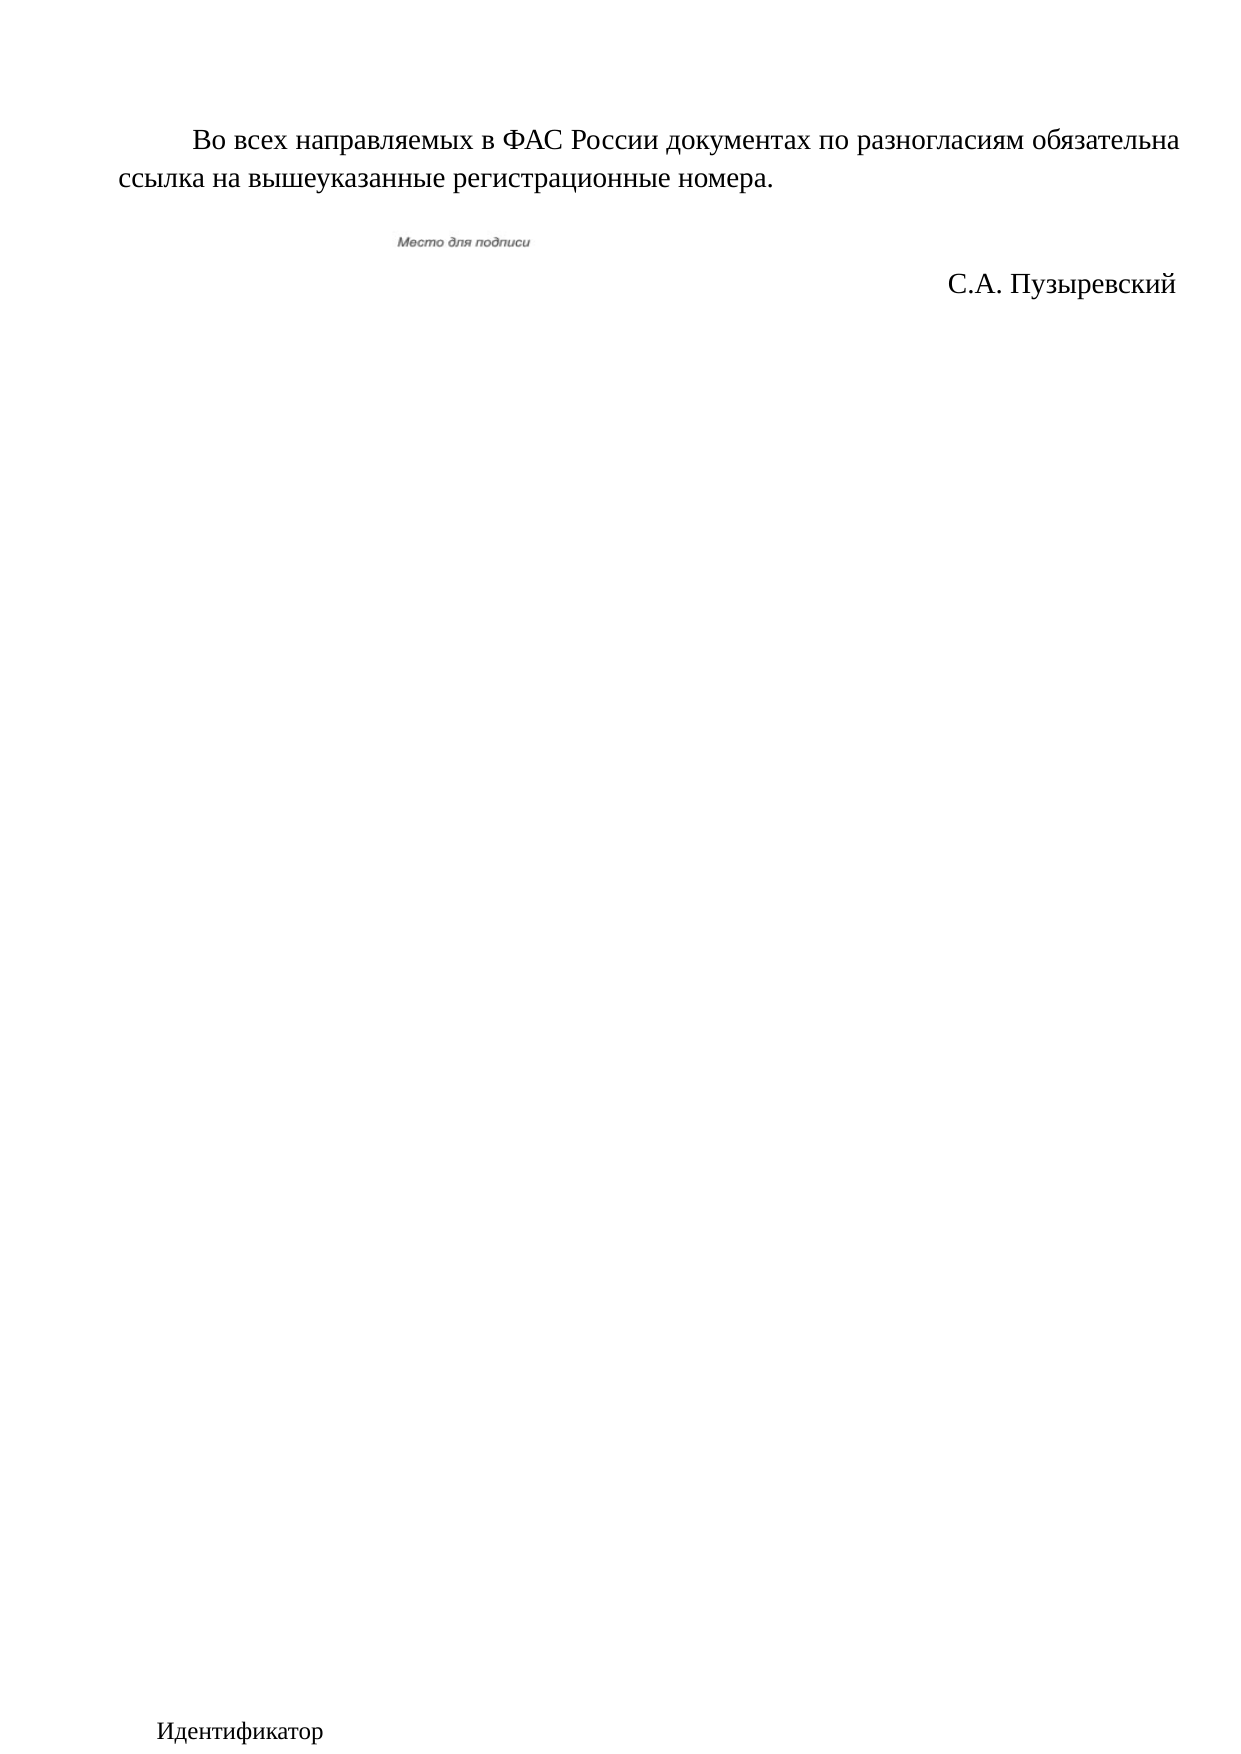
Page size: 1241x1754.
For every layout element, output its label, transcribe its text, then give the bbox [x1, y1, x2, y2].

table_cell [118, 459, 352, 504]
table_header С.А. Пузыревский [832, 194, 1182, 459]
table_cell [832, 459, 1182, 504]
table_header [118, 194, 352, 459]
table_cell [353, 459, 832, 504]
picture [364, 206, 553, 286]
table_header [353, 194, 832, 459]
text Во всех направляемых в ФАС России документах по разногласиям обязательна ссылка на вышеуказанные регистрационные номера. [118, 118, 1181, 194]
